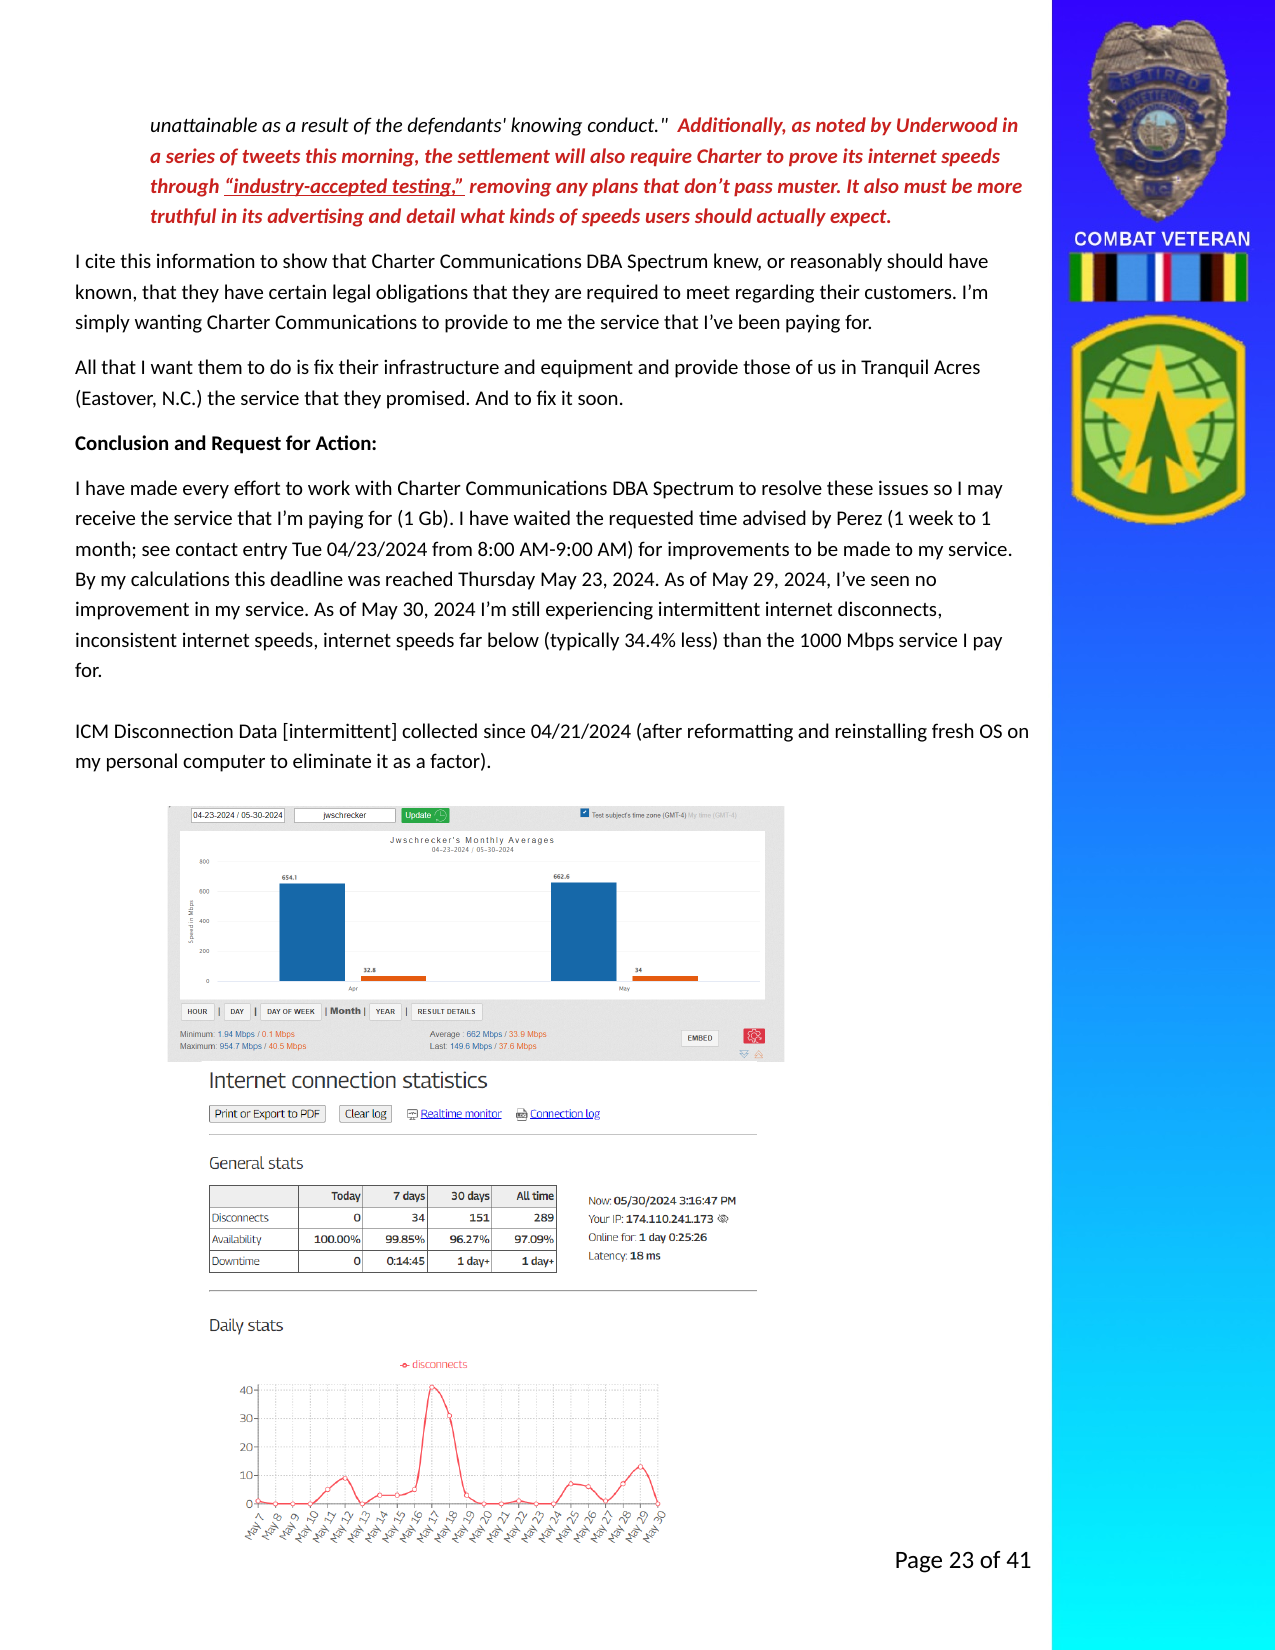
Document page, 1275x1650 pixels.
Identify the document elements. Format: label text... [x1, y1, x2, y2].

text unattainable as a result of the defendants' knowing conduct." Additionally, as noted by Underwood in a series of tweets this morning, the settlement will also require Charter to prove its internet speeds through “industry-accepted testing,” removing any plans that don’t pass muster. It also must be more truthful in its advertising and detail what kinds of speeds users should actually expect. [150, 112, 1031, 229]
text I cite this information to show that Charter Communications DBA Spectrum knew, or reasonably should have known, that they have certain legal obligations that they are required to meet regarding their customers. I’m simply wanting Charter Communications to provide to me the service that I’ve been paying for. [75, 249, 1031, 335]
picture [0, 0, 1275, 1650]
text Conclusion and Request for Action: [75, 430, 1031, 455]
text I have made every effort to work with Charter Communications DBA Spectrum to resolve these issues so I may receive the service that I’m paying for (1 Gb). I have waited the requested time advised by Perez (1 week to 1 month; see contact entry Tue 04/23/2024 from 8:00 AM-9:00 AM) for improvements to be made to my service. By my calculations this deadline was reached Thursday May 23, 2024. As of May 29, 2024, I’ve seen no improvement in my service. As of May 30, 2024 I’m still experiencing intermittent internet disconnects, inconsistent internet speeds, internet speeds far below (typically 34.4% less) than the 1000 Mbps service I pay for. ICM Disconnection Data [intermittent] collected since 04/21/2024 (after reformatting and reinstalling fresh OS on my personal computer to eliminate it as a factor). [75, 475, 1031, 804]
text All that I want them to do is fix their infrastructure and equipment and provide those of us in Tranquil Acres (Eastover, N.C.) the service that they promised. And to fix it soon. [75, 354, 1031, 410]
